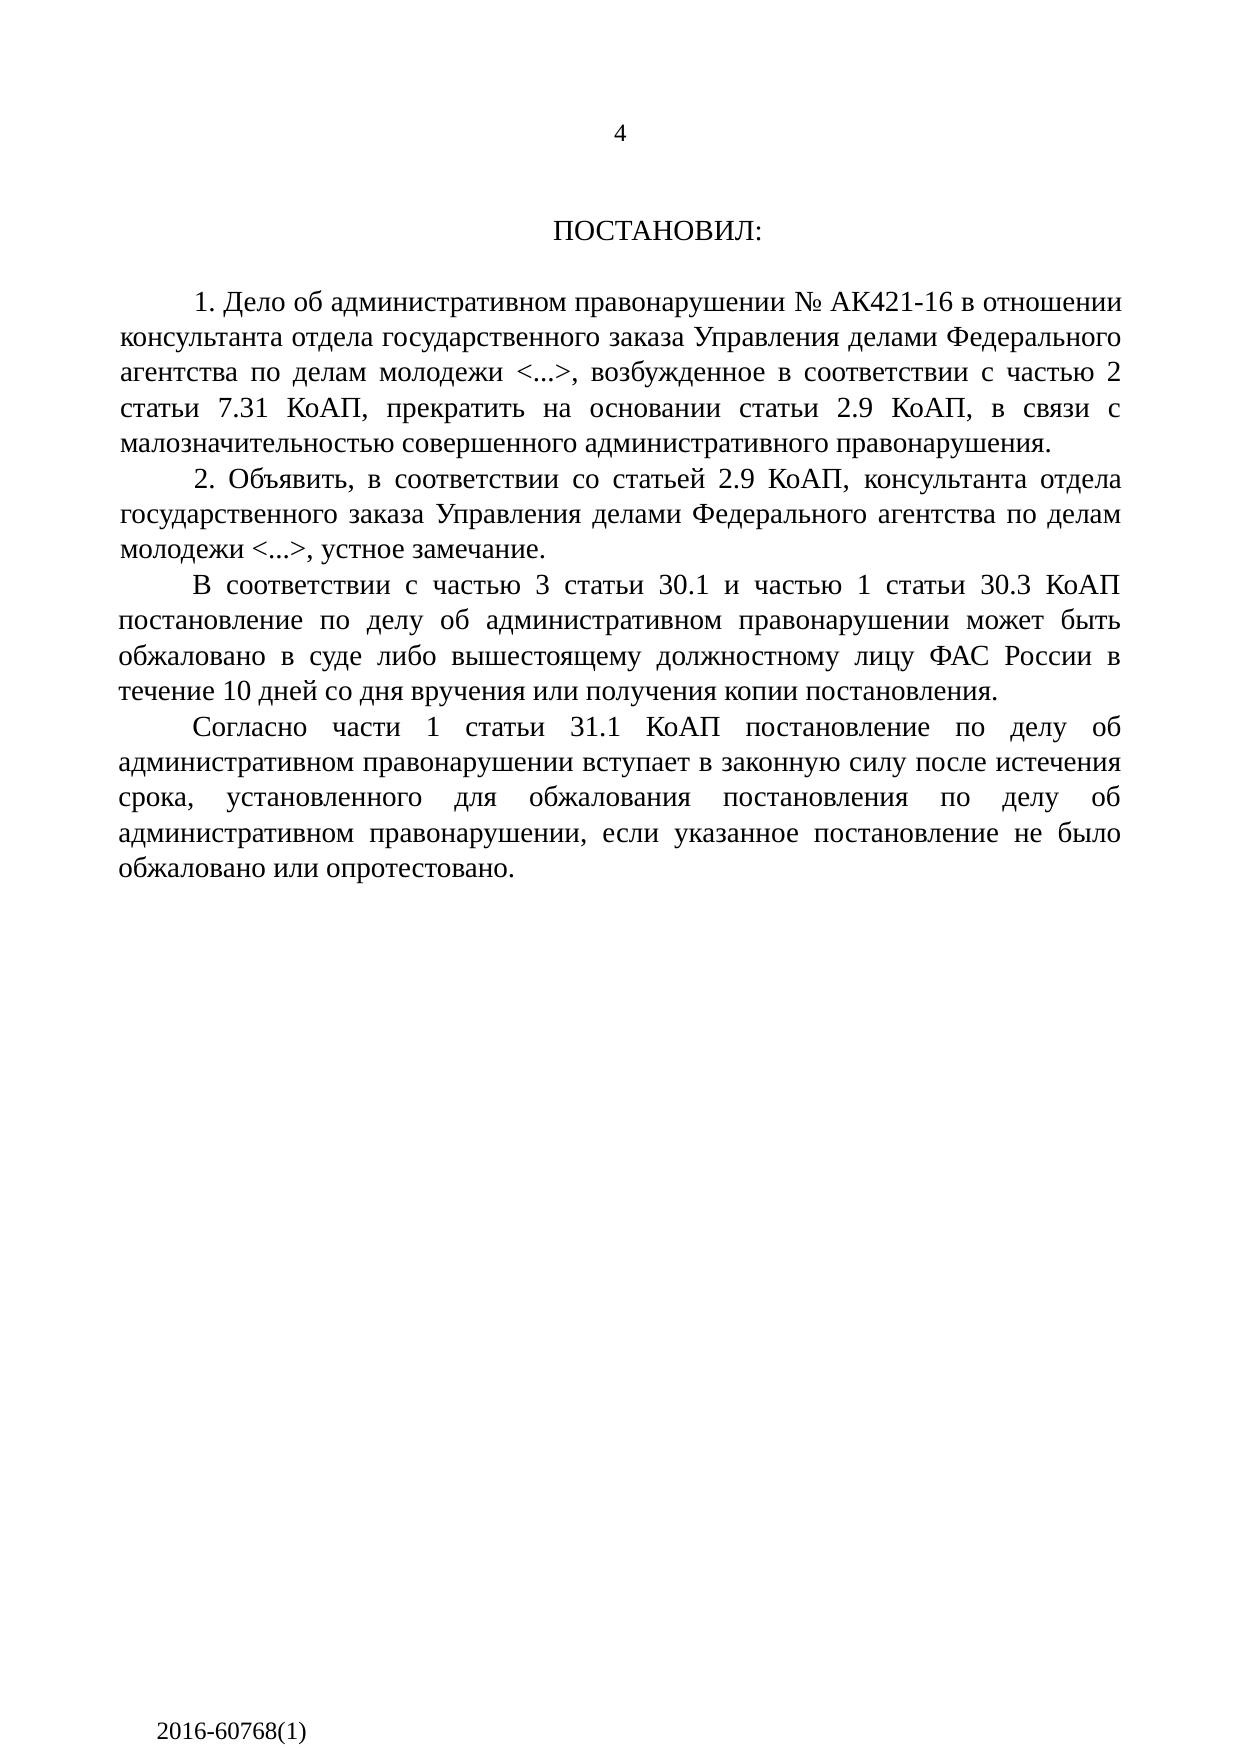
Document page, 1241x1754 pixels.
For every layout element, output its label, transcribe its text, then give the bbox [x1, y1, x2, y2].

text 2. Объявить, в соответствии со статьей 2.9 КоАП, консультанта отдела государственного заказа Управления делами Федерального агентства по делам молодежи <...>, устное замечание. [120, 460, 1122, 566]
text ПОСТАНОВИЛ: [118, 212, 1122, 247]
text Согласно части 1 статьи 31.1 КоАП постановление по делу об административном правонарушении вступает в законную силу после истечения срока, установленного для обжалования постановления по делу об административном правонарушении, если указанное постановление не было обжаловано или опротестовано. [118, 708, 1122, 885]
text 1. Дело об административном правонарушении № АК421-16 в отношении консультанта отдела государственного заказа Управления делами Федерального агентства по делам молодежи <...>, возбужденное в соответствии с частью 2 статьи 7.31 КоАП, прекратить на основании статьи 2.9 КоАП, в связи с малозначительностью совершенного административного правонарушения. [120, 283, 1122, 460]
text В соответствии с частью 3 статьи 30.1 и частью 1 статьи 30.3 КоАП постановление по делу об административном правонарушении может быть обжаловано в суде либо вышестоящему должностному лицу ФАС России в течение 10 дней со дня вручения или получения копии постановления. [118, 566, 1122, 708]
